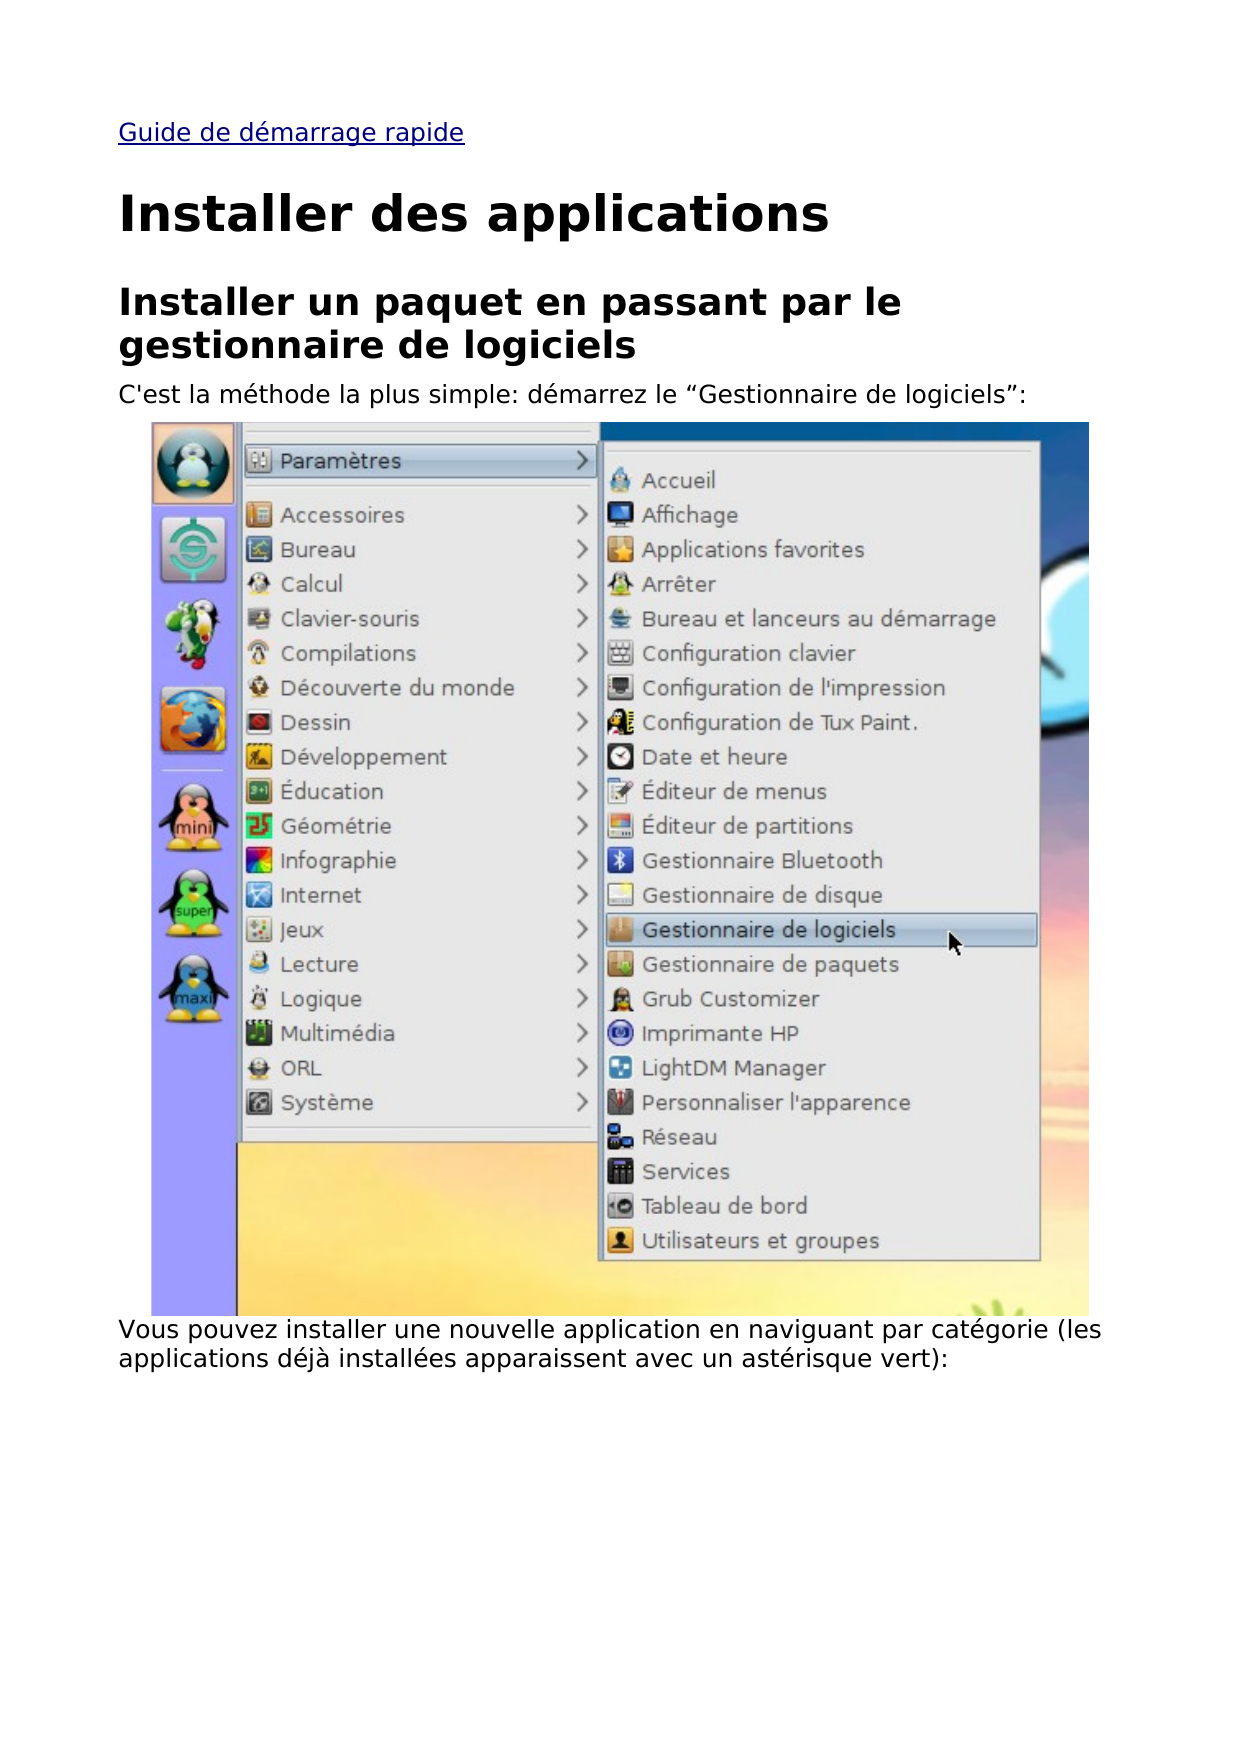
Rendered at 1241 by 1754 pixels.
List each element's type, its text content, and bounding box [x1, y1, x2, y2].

subtitle Installer des applications [118, 185, 1122, 243]
text Vous pouvez installer une nouvelle application en naviguant par catégorie (les applications déjà installées apparaissent avec un astérisque vert): [118, 978, 1122, 1373]
subtitle Installer un paquet en passant par le gestionnaire de logiciels [118, 281, 1122, 368]
text C'est la méthode la plus simple: démarrez le “Gestionnaire de logiciels”: [118, 380, 1122, 409]
text Guide de démarrage rapide [118, 118, 1122, 147]
picture [151, 422, 1089, 1316]
